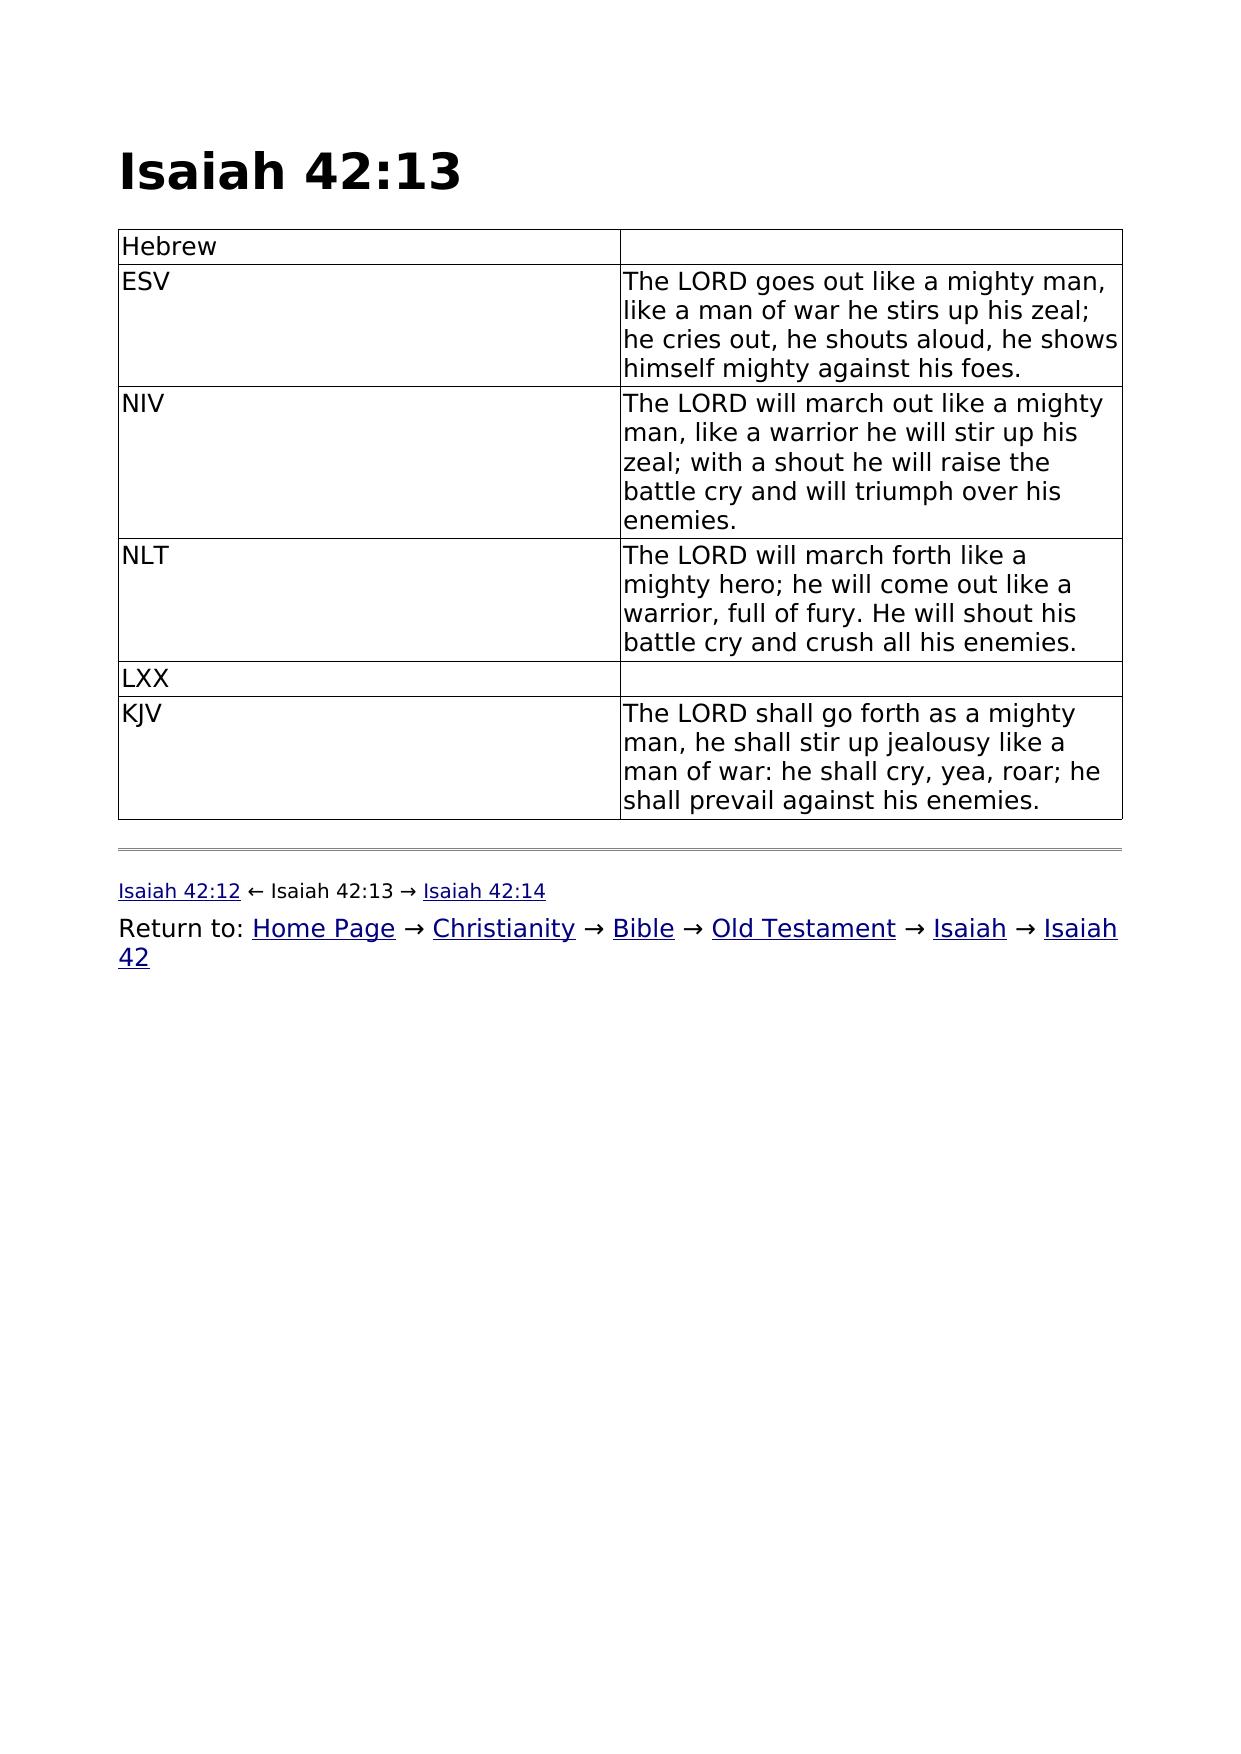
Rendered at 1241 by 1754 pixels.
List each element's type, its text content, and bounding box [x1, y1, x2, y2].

table_cell The LORD goes out like a mighty man, like a man of war he stirs up his zeal; he cries out, he shouts aloud, he shows himself mighty against his foes. [621, 265, 1122, 386]
table_cell The LORD will march forth like a mighty hero; he will come out like a warrior, full of fury. He will shout his battle cry and crush all his enemies. [621, 539, 1122, 661]
subtitle Isaiah 42:13 [118, 143, 1122, 201]
table_cell KJV [119, 697, 620, 818]
table_cell LXX [119, 662, 620, 696]
table_header Hebrew [119, 230, 620, 264]
table_cell The LORD shall go forth as a mighty man, he shall stir up jealousy like a man of war: he shall cry, yea, roar; he shall prevail against his enemies. [621, 697, 1122, 818]
table_cell The LORD will march out like a mighty man, like a warrior he will stir up his zeal; with a shout he will raise the battle cry and will triumph over his enemies. [621, 387, 1122, 538]
table_cell NLT [119, 539, 620, 661]
text Return to: Home Page → Christianity → Bible → Old Testament → Isaiah → Isaiah 42 [118, 914, 1122, 972]
table_cell NIV [119, 387, 620, 538]
table_cell ESV [119, 265, 620, 386]
table_cell [621, 662, 1122, 696]
text Isaiah 42:12 ← Isaiah 42:13 → Isaiah 42:14 [118, 880, 1122, 914]
table_header [621, 230, 1122, 264]
